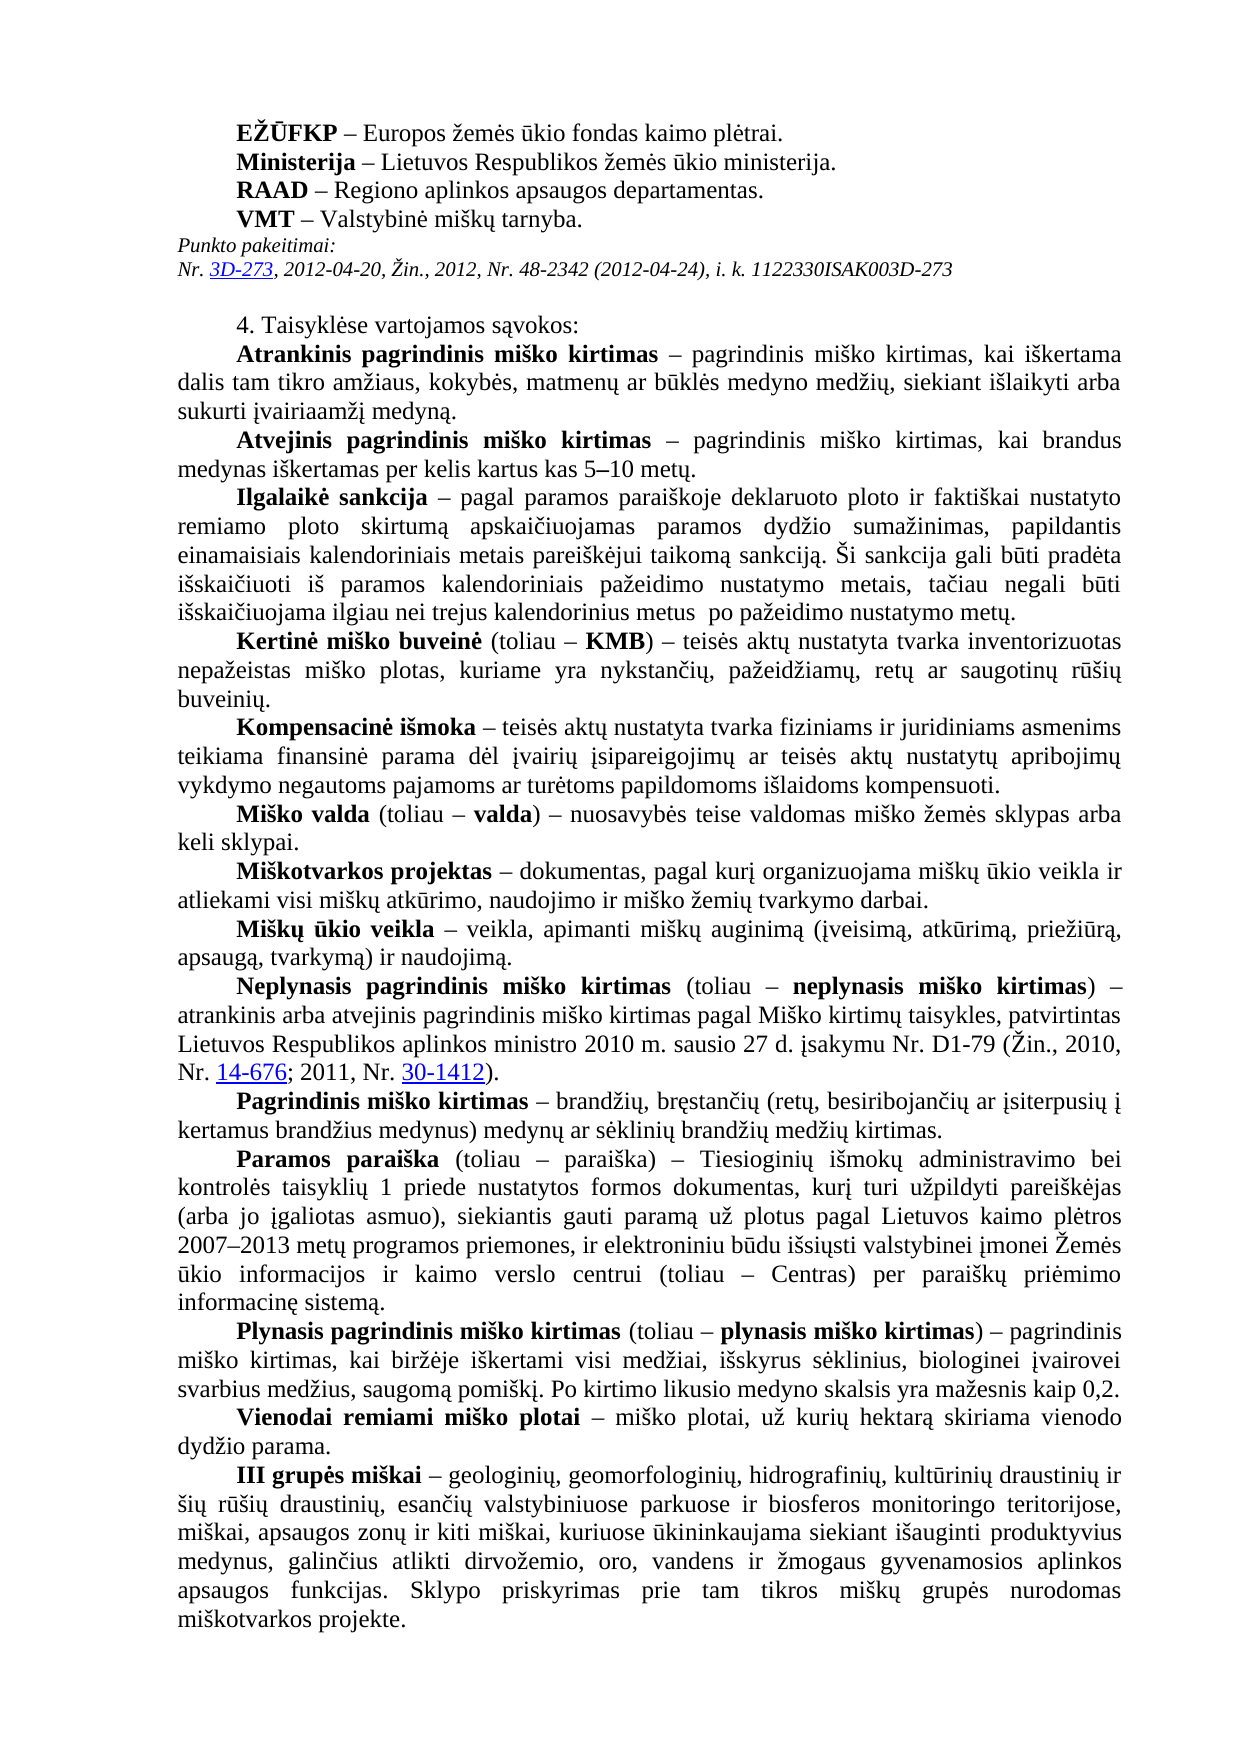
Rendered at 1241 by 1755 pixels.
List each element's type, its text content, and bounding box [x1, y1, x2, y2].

text VMT – Valstybinė miškų tarnyba. [177, 204, 1122, 233]
text 4. Taisyklėse vartojamos sąvokos: [177, 310, 1122, 339]
text Plynasis pagrindinis miško kirtimas (toliau – plynasis miško kirtimas) – pagrindinis miško kirtimas, kai biržėje iškertami visi medžiai, išskyrus sėklinius, biologinei įvairovei svarbius medžius, saugomą pomiškį. Po kirtimo likusio medyno skalsis yra mažesnis kaip 0,2. [177, 1316, 1122, 1402]
text Nr. 3D-273, 2012-04-20, Žin., 2012, Nr. 48-2342 (2012-04-24), i. k. 1122330ISAK003D-273 [177, 257, 1122, 281]
text Pagrindinis miško kirtimas – brandžių, bręstančių (retų, besiribojančių ar įsiterpusių į kertamus brandžius medynus) medynų ar sėklinių brandžių medžių kirtimas. [177, 1086, 1122, 1144]
text Ministerija – Lietuvos Respublikos žemės ūkio ministerija. [177, 147, 1122, 176]
text Atrankinis pagrindinis miško kirtimas – pagrindinis miško kirtimas, kai iškertama dalis tam tikro amžiaus, kokybės, matmenų ar būklės medyno medžių, siekiant išlaikyti arba sukurti įvairiaamžį medyną. [177, 339, 1122, 425]
text Neplynasis pagrindinis miško kirtimas (toliau – neplynasis miško kirtimas) – atrankinis arba atvejinis pagrindinis miško kirtimas pagal Miško kirtimų taisykles, patvirtintas Lietuvos Respublikos aplinkos ministro 2010 m. sausio 27 d. įsakymu Nr. D1-79 (Žin., 2010, Nr. 14-676; 2011, Nr. 30-1412). [177, 971, 1122, 1086]
text III grupės miškai – geologinių, geomorfologinių, hidrografinių, kultūrinių draustinių ir šių rūšių draustinių, esančių valstybiniuose parkuose ir biosferos monitoringo teritorijose, miškai, apsaugos zonų ir kiti miškai, kuriuose ūkininkaujama siekiant išauginti produktyvius medynus, galinčius atlikti dirvožemio, oro, vandens ir žmogaus gyvenamosios aplinkos apsaugos funkcijas. Sklypo priskyrimas prie tam tikros miškų grupės nurodomas miškotvarkos projekte. [177, 1460, 1122, 1632]
text EŽŪFKP – Europos žemės ūkio fondas kaimo plėtrai. [177, 118, 1122, 147]
text Vienodai remiami miško plotai – miško plotai, už kurių hektarą skiriama vienodo dydžio parama. [177, 1402, 1122, 1460]
text Paramos paraiška (toliau – paraiška) – Tiesioginių išmokų administravimo bei kontrolės taisyklių 1 priede nustatytos formos dokumentas, kurį turi užpildyti pareiškėjas (arba jo įgaliotas asmuo), siekiantis gauti paramą už plotus pagal Lietuvos kaimo plėtros 2007–2013 metų programos priemones, ir elektroniniu būdu išsiųsti valstybinei įmonei Žemės ūkio informacijos ir kaimo verslo centrui (toliau – Centras) per paraiškų priėmimo informacinę sistemą. [177, 1144, 1122, 1316]
text Miško valda (toliau – valda) – nuosavybės teise valdomas miško žemės sklypas arba keli sklypai. [177, 799, 1122, 856]
text Atvejinis pagrindinis miško kirtimas – pagrindinis miško kirtimas, kai brandus medynas iškertamas per kelis kartus kas 5–10 metų. [177, 425, 1122, 482]
text Miškų ūkio veikla – veikla, apimanti miškų auginimą (įveisimą, atkūrimą, priežiūrą, apsaugą, tvarkymą) ir naudojimą. [177, 914, 1122, 971]
text Punkto pakeitimai: [177, 233, 1122, 257]
text Ilgalaikė sankcija – pagal paramos paraiškoje deklaruoto ploto ir faktiškai nustatyto remiamo ploto skirtumą apskaičiuojamas paramos dydžio sumažinimas, papildantis einamaisiais kalendoriniais metais pareiškėjui taikomą sankciją. Ši sankcija gali būti pradėta išskaičiuoti iš paramos kalendoriniais pažeidimo nustatymo metais, tačiau negali būti išskaičiuojama ilgiau nei trejus kalendorinius metus po pažeidimo nustatymo metų. [177, 482, 1122, 626]
text Kertinė miško buveinė (toliau – KMB) – teisės aktų nustatyta tvarka inventorizuotas nepažeistas miško plotas, kuriame yra nykstančių, pažeidžiamų, retų ar saugotinų rūšių buveinių. [177, 626, 1122, 712]
text Kompensacinė išmoka – teisės aktų nustatyta tvarka fiziniams ir juridiniams asmenims teikiama finansinė parama dėl įvairių įsipareigojimų ar teisės aktų nustatytų apribojimų vykdymo negautoms pajamoms ar turėtoms papildomoms išlaidoms kompensuoti. [177, 712, 1122, 799]
text RAAD – Regiono aplinkos apsaugos departamentas. [177, 176, 1122, 204]
text Miškotvarkos projektas – dokumentas, pagal kurį organizuojama miškų ūkio veikla ir atliekami visi miškų atkūrimo, naudojimo ir miško žemių tvarkymo darbai. [177, 856, 1122, 914]
